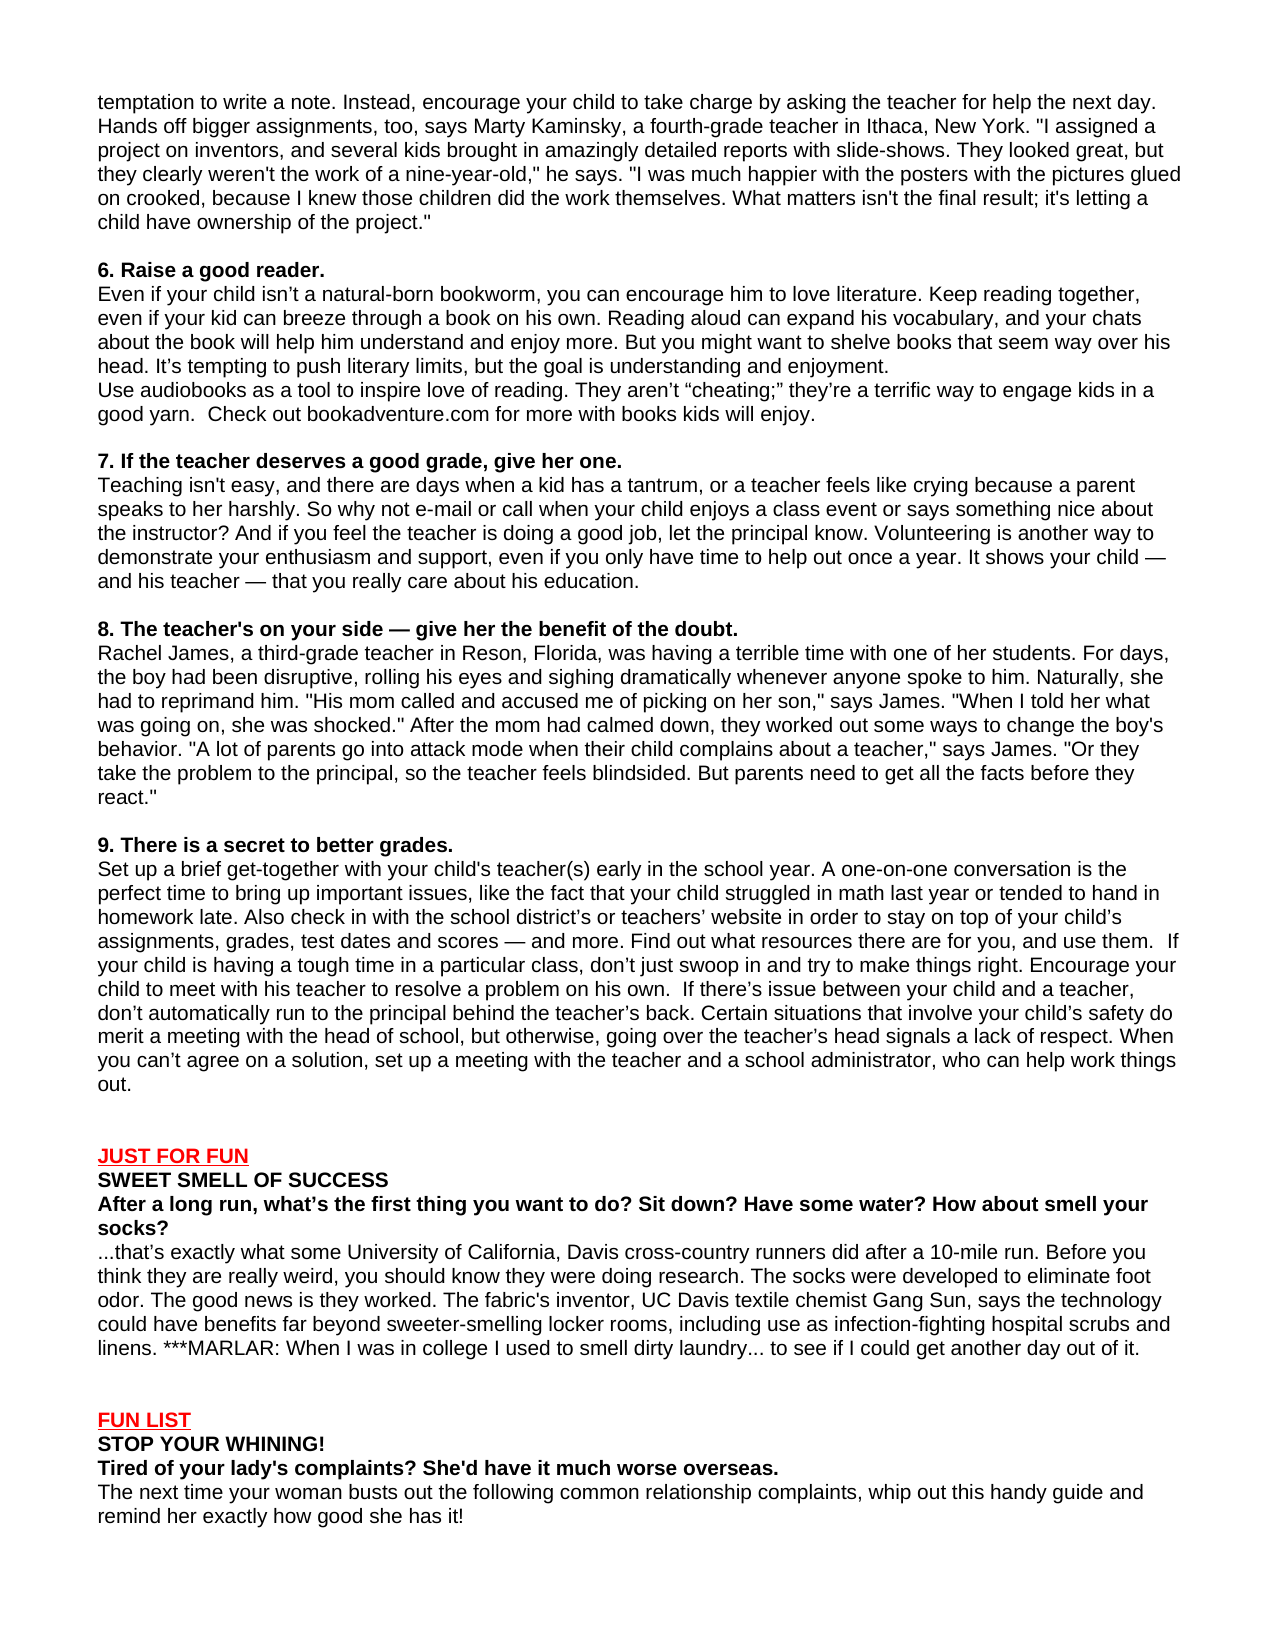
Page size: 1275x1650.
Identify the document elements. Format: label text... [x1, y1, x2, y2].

text Tired of your lady's complaints? She'd have it much worse overseas. [97, 1456, 1185, 1479]
text ...that’s exactly what some University of California, Davis cross-country runners did after a 10-mile run. Before you think they are really weird, you should know they were doing research. The socks were developed to eliminate foot odor. The good news is they worked. The fabric's inventor, UC Davis textile chemist Gang Sun, says the technology could have benefits far beyond sweeter-smelling locker rooms, including use as infection-fighting hospital scrubs and linens. ***MARLAR: When I was in college I used to smell dirty laundry... to see if I could get another day out of it. [97, 1240, 1185, 1360]
text The next time your woman busts out the following common relationship complaints, whip out this handy guide and remind her exactly how good she has it! [97, 1479, 1185, 1527]
text FUN LIST [97, 1408, 1185, 1432]
text SWEET SMELL OF SUCCESS [97, 1168, 1185, 1192]
text After a long run, what’s the first thing you want to do? Sit down? Have some water? How about smell your socks? [97, 1192, 1185, 1240]
text JUST FOR FUN [97, 1144, 1185, 1168]
text temptation to write a note. Instead, encourage your child to take charge by asking the teacher for help the next day. Hands off bigger assignments, too, says Marty Kaminsky, a fourth-grade teacher in Ithaca, New York. "I assigned a project on inventors, and several kids brought in amazingly detailed reports with slide-shows. They looked great, but they clearly weren't the work of a nine-year-old," he says. "I was much happier with the posters with the pictures glued on crooked, because I knew those children did the work themselves. What matters isn't the final result; it's letting a child have ownership of the project." 6. Raise a good reader. Even if your child isn’t a natural-born bookworm, you can encourage him to love literature. Keep reading together, even if your kid can breeze through a book on his own. Reading aloud can expand his vocabulary, and your chats about the book will help him understand and enjoy more. But you might want to shelve books that seem way over his head. It’s tempting to push literary limits, but the goal is understanding and enjoyment. Use audiobooks as a tool to inspire love of reading. They aren’t “cheating;” they’re a terrific way to engage kids in a good yarn. Check out bookadventure.com for more with books kids will enjoy. 7. If the teacher deserves a good grade, give her one. Teaching isn't easy, and there are days when a kid has a tantrum, or a teacher feels like crying because a parent speaks to her harshly. So why not e-mail or call when your child enjoys a class event or says something nice about the instructor? And if you feel the teacher is doing a good job, let the principal know. Volunteering is another way to demonstrate your enthusiasm and support, even if you only have time to help out once a year. It shows your child — and his teacher — that you really care about his education. 8. The teacher's on your side — give her the benefit of the doubt. Rachel James, a third-grade teacher in Reson, Florida, was having a terrible time with one of her students. For days, the boy had been disruptive, rolling his eyes and sighing dramatically whenever anyone spoke to him. Naturally, she had to reprimand him. "His mom called and accused me of picking on her son," says James. "When I told her what was going on, she was shocked." After the mom had calmed down, they worked out some ways to change the boy's behavior. "A lot of parents go into attack mode when their child complains about a teacher," says James. "Or they take the problem to the principal, so the teacher feels blindsided. But parents need to get all the facts before they react." 9. There is a secret to better grades. Set up a brief get-together with your child's teacher(s) early in the school year. A one-on-one conversation is the perfect time to bring up important issues, like the fact that your child struggled in math last year or tended to hand in homework late. Also check in with the school district’s or teachers’ website in order to stay on top of your child’s assignments, grades, test dates and scores — and more. Find out what resources there are for you, and use them. If your child is having a tough time in a particular class, don’t just swoop in and try to make things right. Encourage your child to meet with his teacher to resolve a problem on his own. If there’s issue between your child and a teacher, don’t automatically run to the principal behind the teacher’s back. Certain situations that involve your child’s safety do merit a meeting with the head of school, but otherwise, going over the teacher’s head signals a lack of respect. When you can’t agree on a solution, set up a meeting with the teacher and a school administrator, who can help work things out. [97, 90, 1185, 1096]
text STOP YOUR WHINING! [97, 1432, 1185, 1456]
